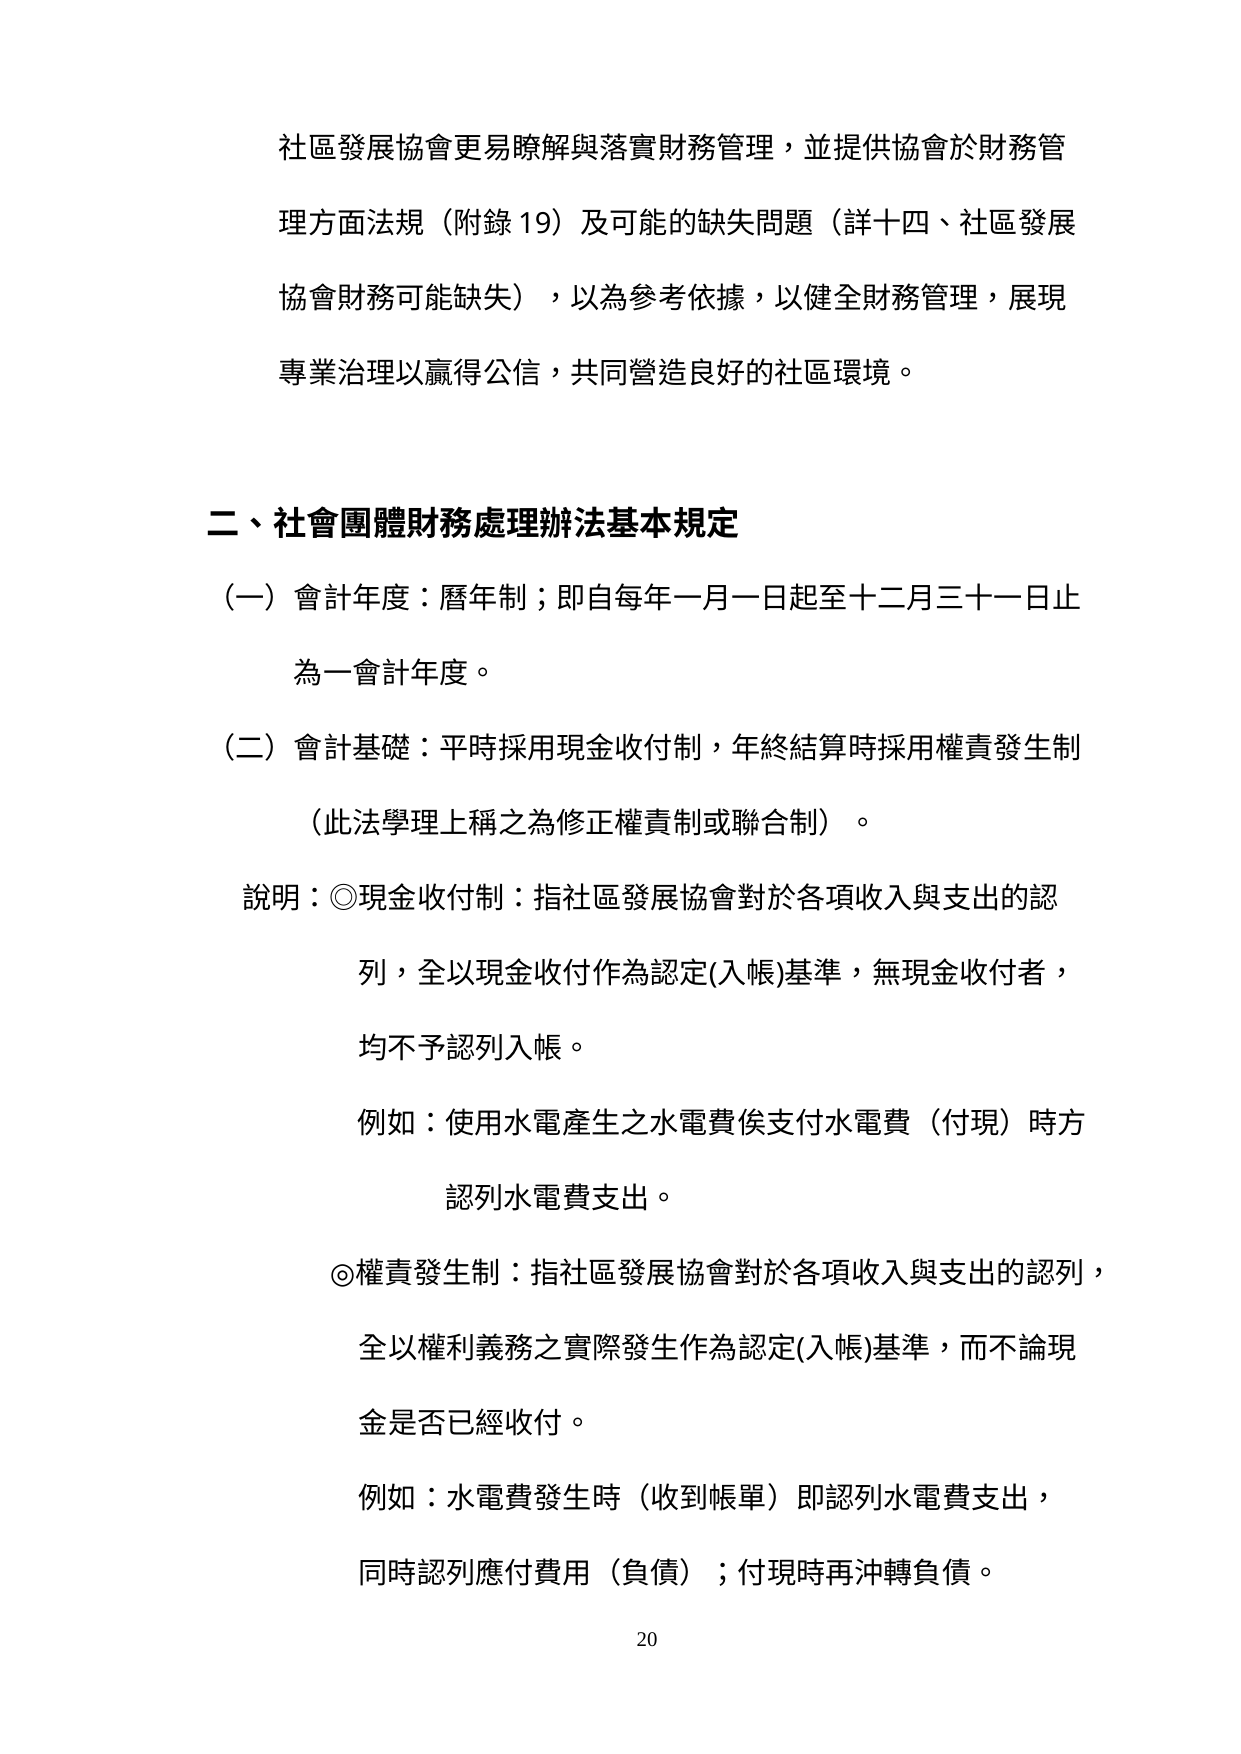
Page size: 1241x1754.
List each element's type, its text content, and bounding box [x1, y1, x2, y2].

text 二、社會團體財務處理辦法基本規定 [206, 483, 1087, 558]
text （二）會計基礎：平時採用現金收付制，年終結算時採用權責發生制（此法學理上稱之為修正權責制或聯合制）。 [206, 708, 1087, 858]
text （一）會計年度：曆年制；即自每年一月一日起至十二月三十一日止為一會計年度。 [206, 558, 1087, 708]
text 社區發展協會更易瞭解與落實財務管理，並提供協會於財務管理方面法規（附錄19）及可能的缺失問題（詳十四、社區發展協會財務可能缺失），以為參考依據，以健全財務管理，展現專業治理以贏得公信，共同營造良好的社區環境。 [279, 108, 1087, 408]
text 例如：水電費發生時（收到帳單）即認列水電費支出，同時認列應付費用（負債）；付現時再沖轉負債。 [358, 1458, 1087, 1608]
text 說明：◎現金收付制：指社區發展協會對於各項收入與支出的認列，全以現金收付作為認定(入帳)基準，無現金收付者，均不予認列入帳。 [242, 858, 1087, 1083]
text 例如：使用水電產生之水電費俟支付水電費（付現）時方認列水電費支出。 [358, 1083, 1087, 1233]
text ◎權責發生制：指社區發展協會對於各項收入與支出的認列，全以權利義務之實際發生作為認定(入帳)基準，而不論現金是否已經收付。 [329, 1233, 1087, 1458]
